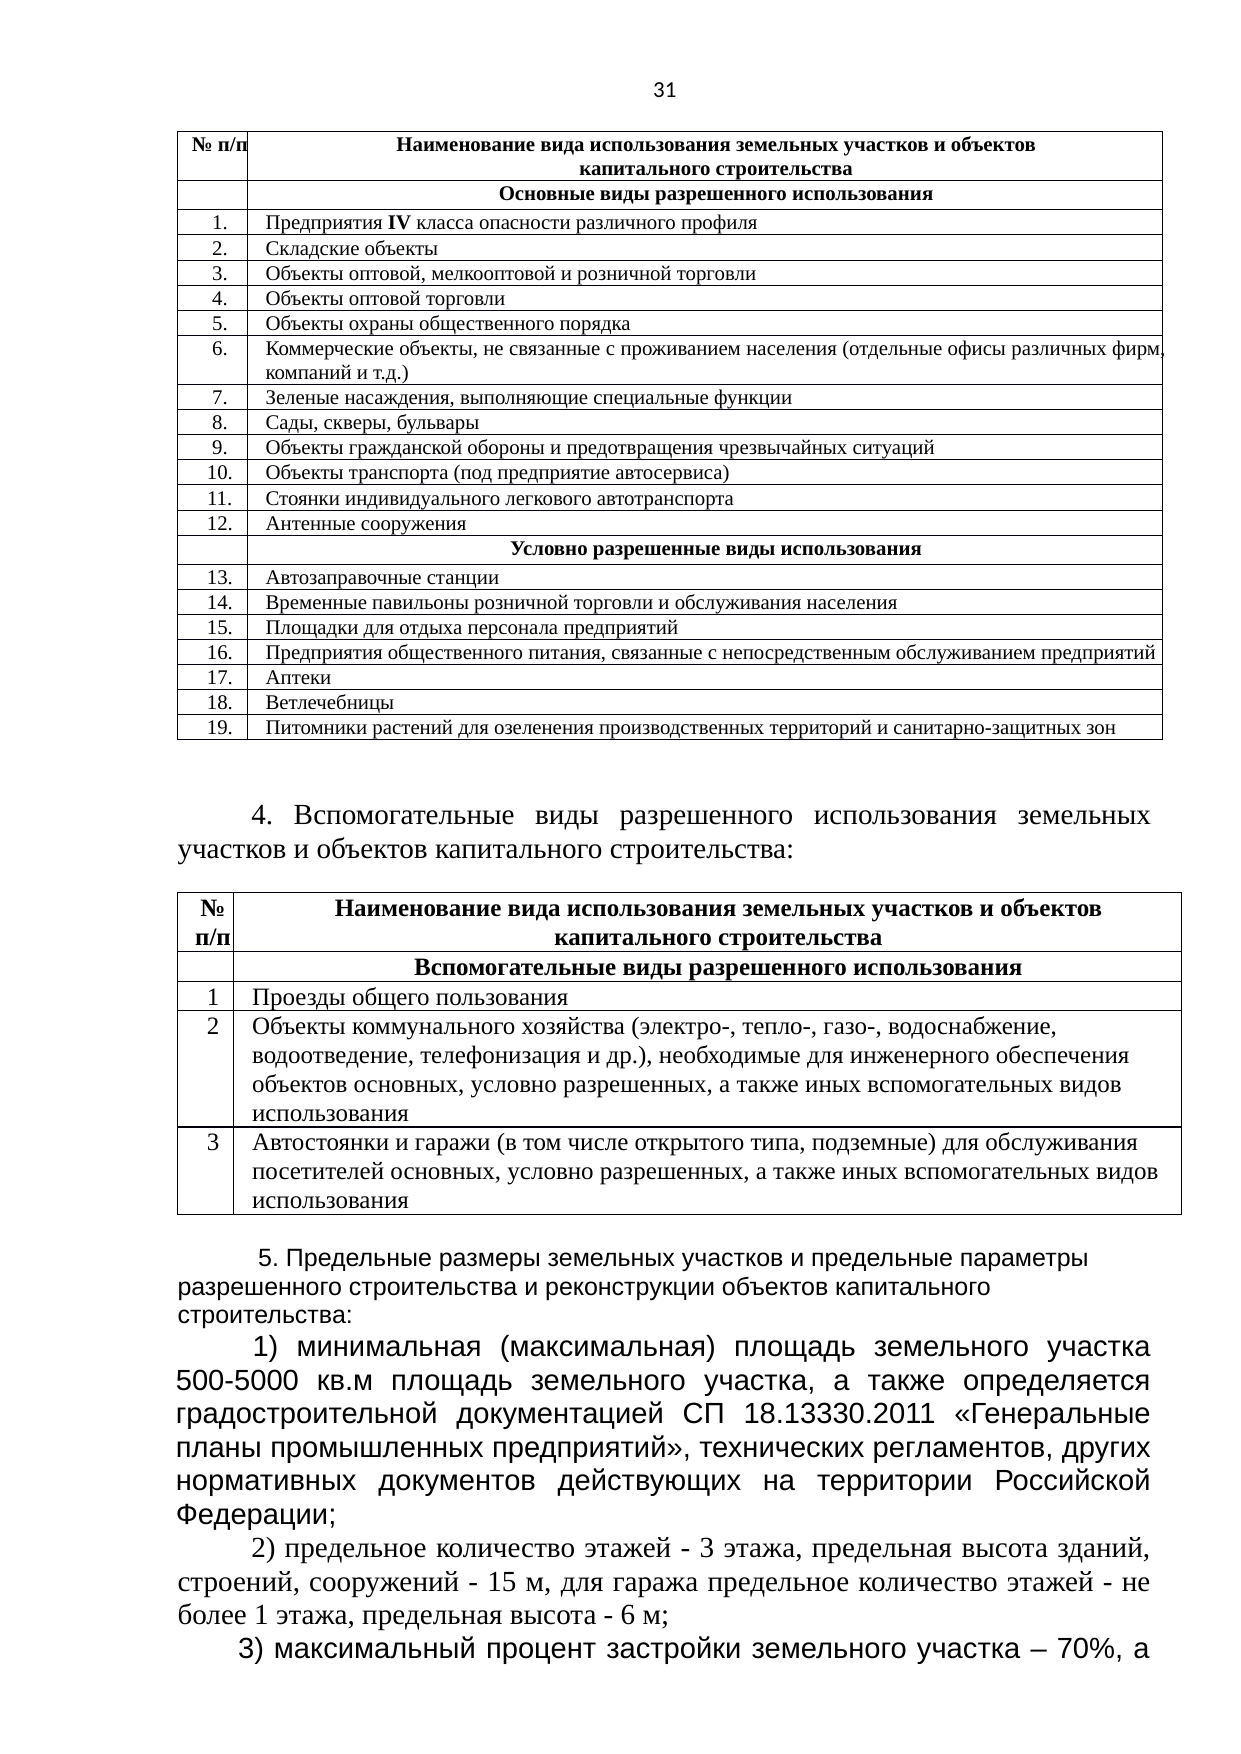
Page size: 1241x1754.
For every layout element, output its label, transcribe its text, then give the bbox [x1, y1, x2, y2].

table_cell 11. [178, 485, 247, 509]
table_cell 6. [178, 336, 247, 384]
table_header Наименование вида использования земельных участков и объектов капитального строительства [248, 132, 1162, 180]
table_cell Коммерческие объекты, не связанные с проживанием населения (отдельные офисы различных фирм, компаний и т.д.) [248, 336, 1162, 384]
table_cell 13. [178, 565, 247, 589]
table_cell 10. [178, 460, 247, 484]
table_cell Объекты коммунального хозяйства (электро-, тепло-, газо-, водоснабжение, водоотведение, телефонизация и др.), необходимые для инженерного обеспечения объектов основных, условно разрешенных, а также иных вспомогательных видов использования [234, 1011, 1181, 1126]
text 5. Предельные размеры земельных участков и предельные параметры разрешенного строительства и реконструкции объектов капитального строительства: [177, 1243, 1152, 1329]
text 4. Вспомогательные виды разрешенного использования земельных участков и объектов капитального строительства: [177, 797, 1152, 864]
table_cell Антенные сооружения [248, 511, 1162, 534]
table_cell Зеленые насаждения, выполняющие специальные функции [248, 385, 1162, 409]
table_cell Вспомогательные виды разрешенного использования [234, 952, 1181, 981]
text 2) предельное количество этажей - 3 этажа, предельная высота зданий, строений, сооружений - 15 м, для гаража предельное количество этажей - не более 1 этажа, предельная высота - 6 м; [177, 1530, 1152, 1631]
table_cell 19. [178, 715, 247, 739]
table_cell Ветлечебницы [248, 690, 1162, 714]
table_cell Объекты транспорта (под предприятие автосервиса) [248, 460, 1162, 484]
table_header № п/п [178, 132, 247, 180]
table_cell 1 [178, 982, 233, 1010]
table_cell Сады, скверы, бульвары [248, 410, 1162, 434]
table_cell Основные виды разрешенного использования [248, 181, 1162, 209]
table_cell 8. [178, 410, 247, 434]
table_cell 1. [178, 210, 247, 234]
table_cell 15. [178, 615, 247, 639]
table_cell 4. [178, 286, 247, 310]
table_cell [178, 536, 247, 564]
table_cell Автозаправочные станции [248, 565, 1162, 589]
table_cell [178, 181, 247, 209]
table_cell Площадки для отдыха персонала предприятий [248, 615, 1162, 639]
table_cell Проезды общего пользования [234, 982, 1181, 1010]
table_cell Предприятия IV класса опасности различного профиля [248, 210, 1162, 234]
table_cell Объекты охраны общественного порядка [248, 311, 1162, 335]
table_cell 18. [178, 690, 247, 714]
table_cell Временные павильоны розничной торговли и обслуживания населения [248, 590, 1162, 614]
table_cell [178, 952, 233, 981]
table_header Наименование вида использования земельных участков и объектов капитального строительства [234, 893, 1181, 951]
table_cell Объекты оптовой торговли [248, 286, 1162, 310]
table_cell Предприятия общественного питания, связанные с непосредственным обслуживанием предприятий [248, 640, 1162, 664]
table_cell 7. [178, 385, 247, 409]
table_cell Объекты гражданской обороны и предотвращения чрезвычайных ситуаций [248, 435, 1162, 459]
table_cell 3 [178, 1128, 233, 1214]
table_header № п/п [178, 893, 233, 951]
table_cell Автостоянки и гаражи (в том числе открытого типа, подземные) для обслуживания посетителей основных, условно разрешенных, а также иных вспомогательных видов использования [234, 1128, 1181, 1214]
table_cell 16. [178, 640, 247, 664]
table_cell Питомники растений для озеленения производственных территорий и санитарно-защитных зон [248, 715, 1162, 739]
table_cell 17. [178, 665, 247, 689]
table_cell 12. [178, 511, 247, 534]
table_cell 5. [178, 311, 247, 335]
table_cell Объекты оптовой, мелкооптовой и розничной торговли [248, 261, 1162, 284]
table_cell Условно разрешенные виды использования [248, 536, 1162, 564]
table_cell Аптеки [248, 665, 1162, 689]
table_cell 2. [178, 235, 247, 259]
text 3) максимальный 3) максимальный процент застройки земельного участка – 70%, а также процент застройки определяется с учетом норматива минимальной плотности застройки (СП 18.13330.2011 «Генеральные планы промышленных предприятий» Приложение В) и основного вида разрешенного использования объекта капитального строительства; [0, 1631, 1152, 1664]
table_cell 3. [178, 261, 247, 284]
table_cell 2 [178, 1011, 233, 1126]
table_cell Складские объекты [248, 235, 1162, 259]
table_cell 14. [178, 590, 247, 614]
table_cell Стоянки индивидуального легкового автотранспорта [248, 485, 1162, 509]
table_cell 9. [178, 435, 247, 459]
text 1) минимальная (максимальная) площадь земельного участка 500-5000 кв.м площадь земельного участка, а также определяется градостроительной документацией СП 18.13330.2011 «Генеральные планы промышленных предприятий», технических регламентов, других нормативных документов действующих на территории Российской Федерации; [0, 1329, 1152, 1530]
